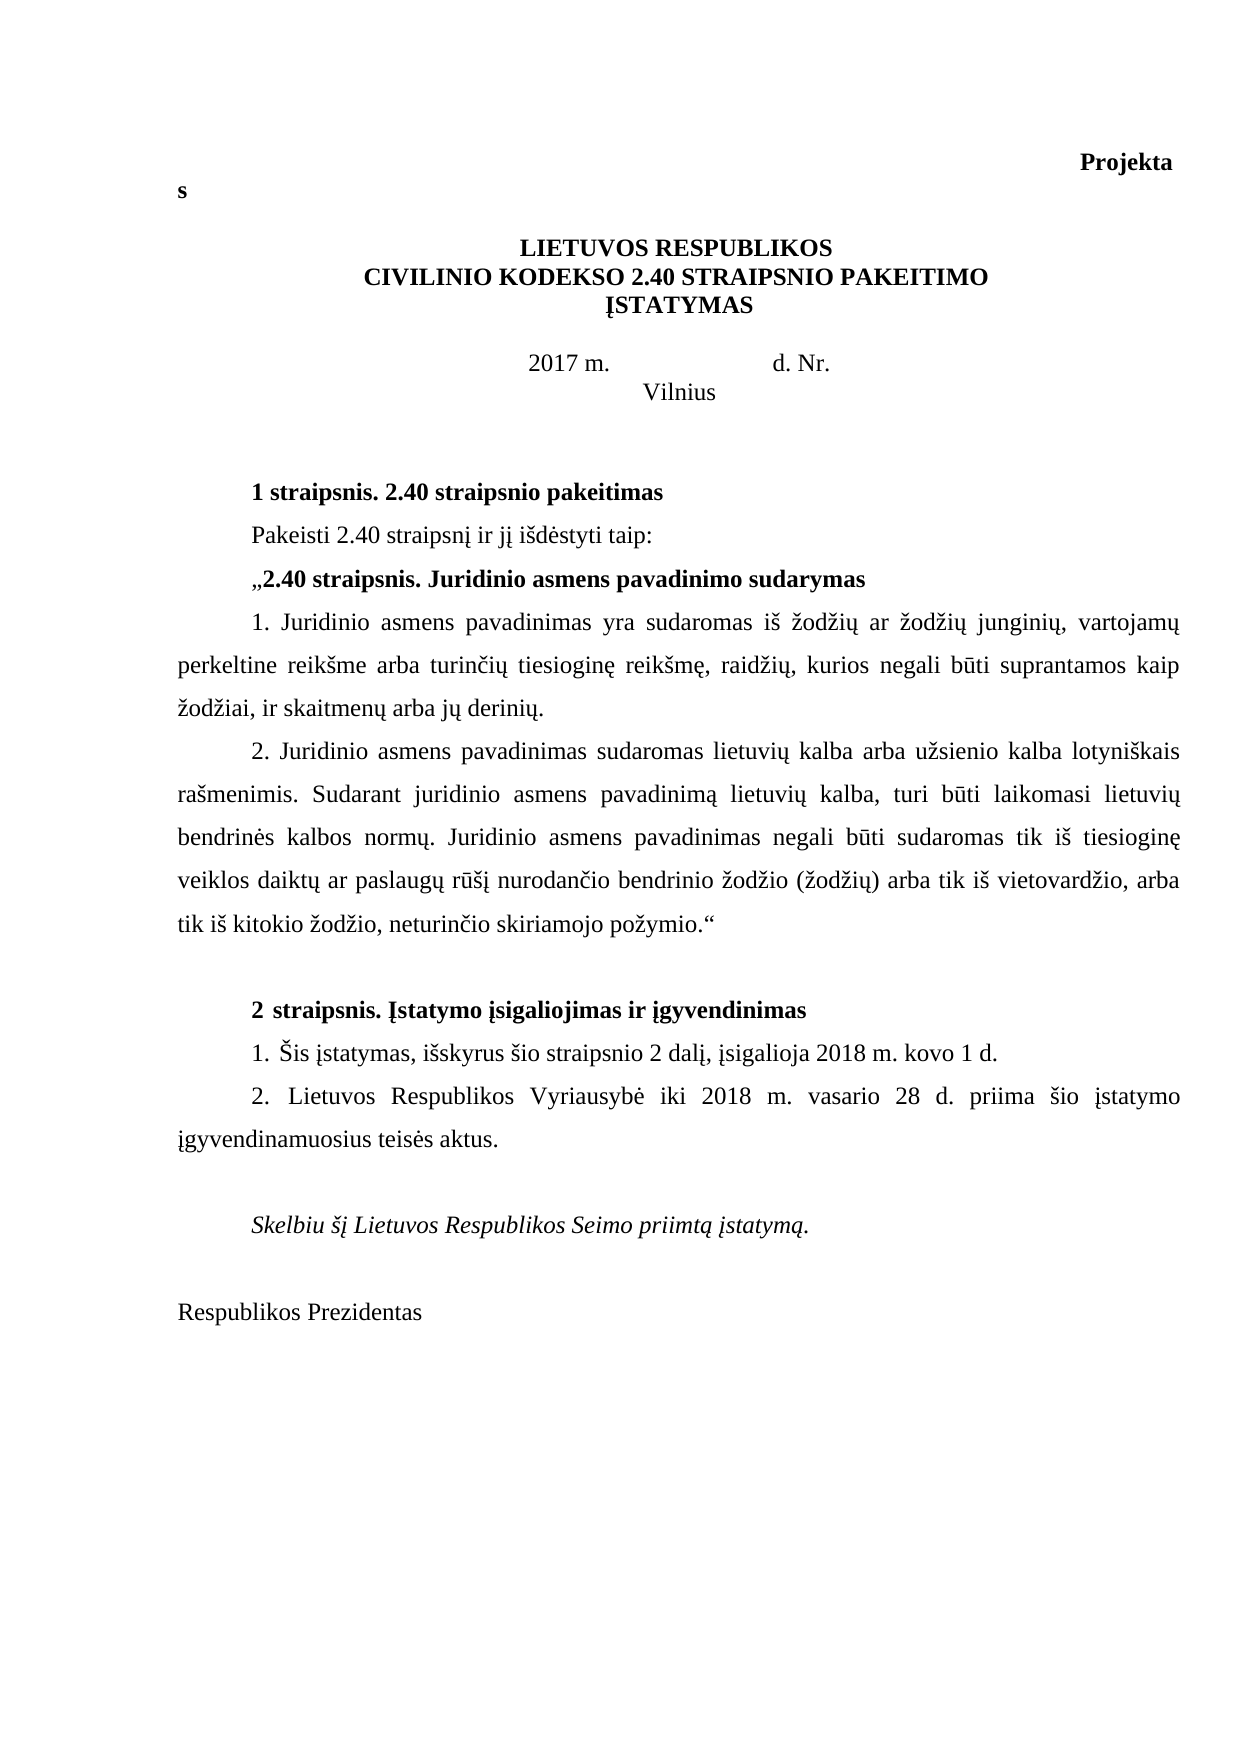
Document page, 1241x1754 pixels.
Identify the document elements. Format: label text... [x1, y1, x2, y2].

text 2 straipsnis. Įstatymo įsigaliojimas ir įgyvendinimas [251, 995, 1181, 1024]
text 1 straipsnis. 2.40 straipsnio pakeitimas [177, 477, 1181, 506]
text 1. Juridinio asmens pavadinimas yra sudaromas iš žodžių ar žodžių junginių, vartojamų perkeltine reikšme arba turinčių tiesioginę reikšmę, raidžių, kurios negali būti suprantamos kaip žodžiai, ir skaitmenų arba jų derinių. [177, 607, 1181, 722]
text ĮSTATYMAS [177, 291, 1181, 319]
text CIVILINIO KODEKSO 2.40 STRAIPSNIO PAKEITIMO [177, 262, 1181, 291]
text 1. Šis įstatymas, išskyrus šio straipsnio 2 dalį, įsigalioja 2018 m. kovo 1 d. [177, 1038, 1181, 1067]
text „2.40 straipsnis. Juridinio asmens pavadinimo sudarymas [177, 564, 1181, 592]
text 2017 m. d. Nr. [177, 348, 1181, 377]
text Vilnius [177, 377, 1181, 406]
text LIETUVOS RESPUBLIKOS [177, 233, 1181, 262]
text Respublikos Prezidentas [177, 1297, 1181, 1326]
text Skelbiu šį Lietuvos Respublikos Seimo priimtą įstatymą. [177, 1211, 1181, 1239]
text Projektas [177, 147, 1181, 204]
text Pakeisti 2.40 straipsnį ir jį išdėstyti taip: [177, 521, 1181, 549]
text 2. Juridinio asmens pavadinimas sudaromas lietuvių kalba arba užsienio kalba lotyniškais rašmenimis. Sudarant juridinio asmens pavadinimą lietuvių kalba, turi būti laikomasi lietuvių bendrinės kalbos normų. Juridinio asmens pavadinimas negali būti sudaromas tik iš tiesioginę veiklos daiktų ar paslaugų rūšį nurodančio bendrinio žodžio (žodžių) arba tik iš vietovardžio, arba tik iš kitokio žodžio, neturinčio skiriamojo požymio.“ [177, 736, 1181, 937]
text 2. Lietuvos Respublikos Vyriausybė iki 2018 m. vasario 28 d. priima šio įstatymo įgyvendinamuosius teisės aktus. [177, 1081, 1181, 1153]
